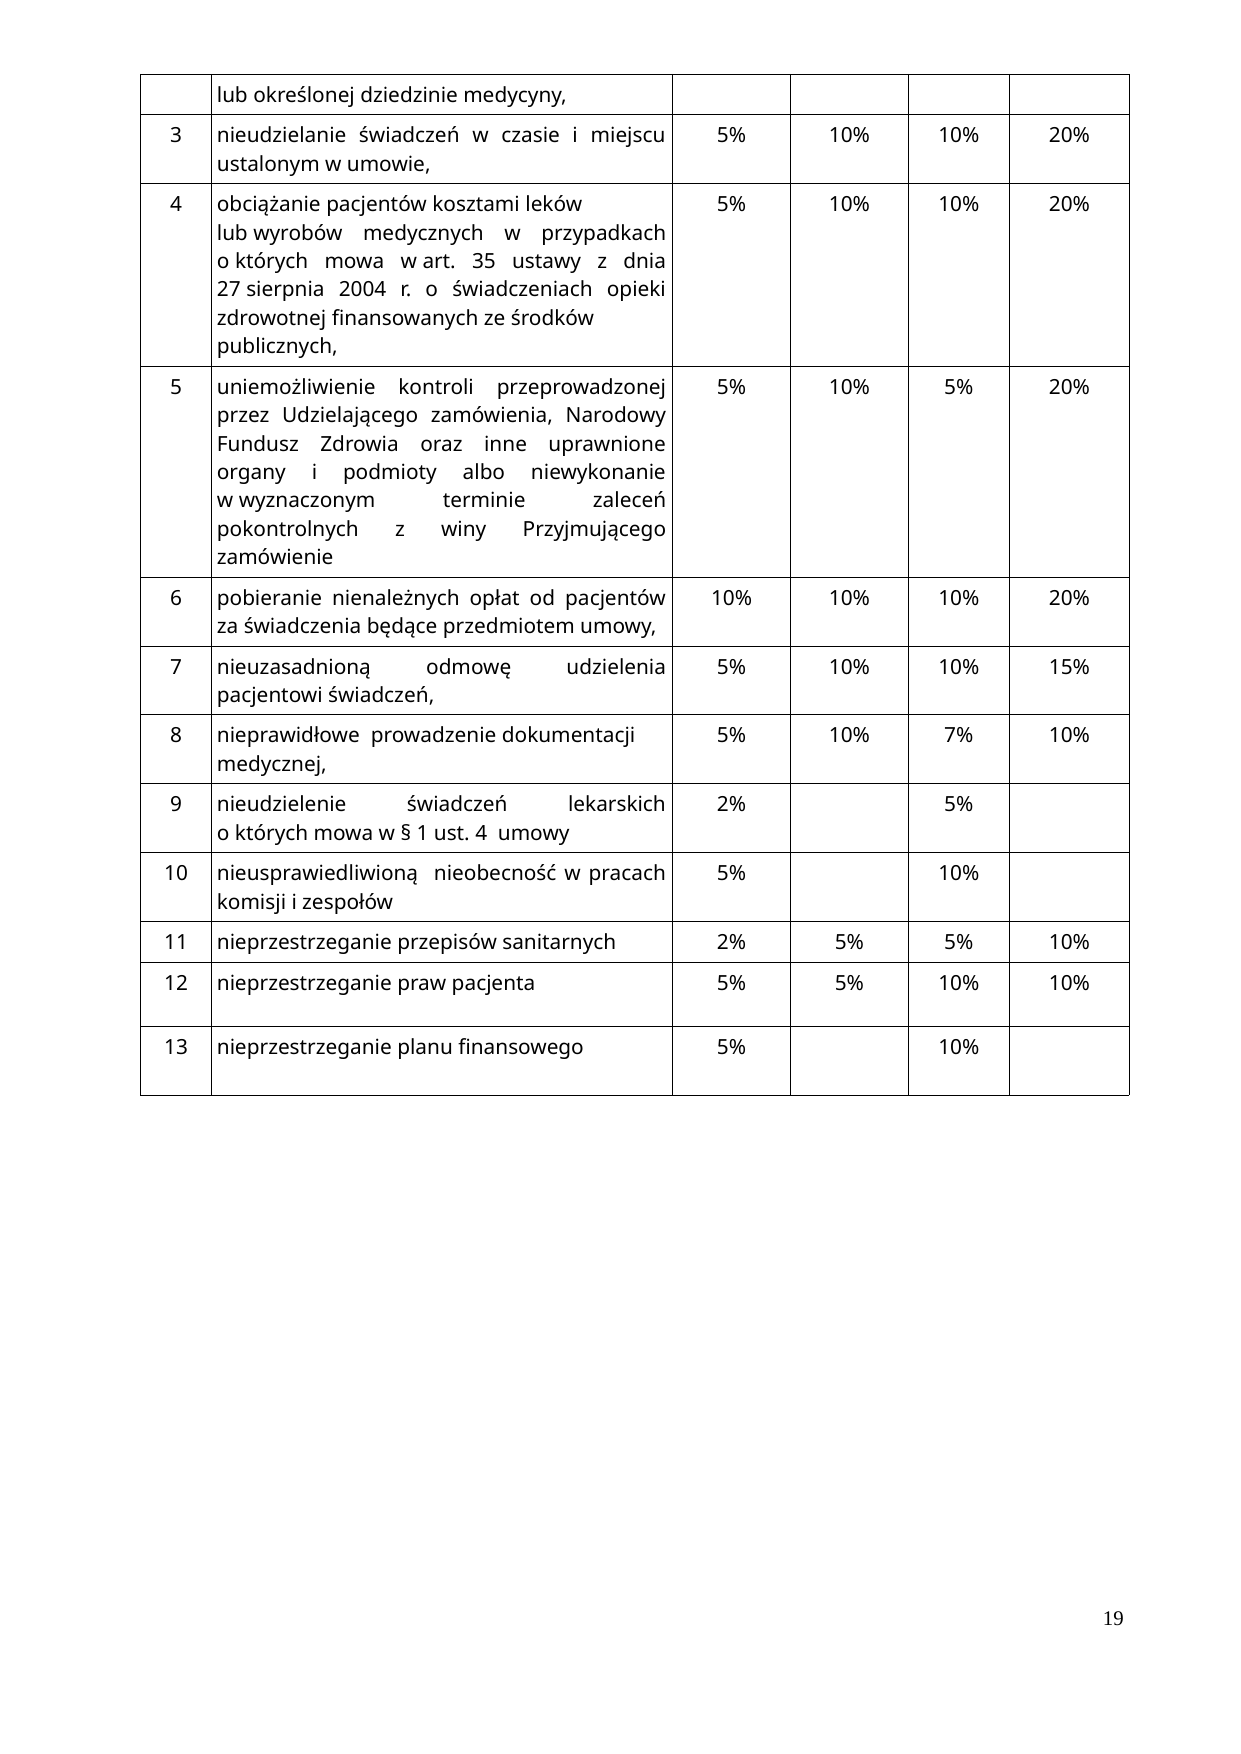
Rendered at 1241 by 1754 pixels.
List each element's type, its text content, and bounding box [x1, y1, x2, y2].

table_cell 5 [141, 367, 211, 577]
table_cell pobieranie nienależnych opłat od pacjentów za świadczenia będące przedmiotem umowy, [212, 578, 672, 646]
table_cell obciążanie pacjentów kosztami leków lub wyrobów medycznych w przypadkach o których mowa w art. 35 ustawy z dnia 27 sierpnia 2004 r. o świadczeniach opieki zdrowotnej finansowanych ze środków publicznych, [212, 184, 672, 366]
table_cell 20% [1010, 115, 1129, 183]
table_cell 10% [791, 115, 908, 183]
table_cell nieudzielenie świadczeń lekarskich o których mowa w § 1 ust. 4 umowy [212, 784, 672, 852]
table_cell nieprzestrzeganie praw pacjenta [212, 963, 672, 1026]
table_cell uniemożliwienie kontroli przeprowadzonej przez Udzielającego zamówienia, Narodowy Fundusz Zdrowia oraz inne uprawnione organy i podmioty albo niewykonanie w wyznaczonym terminie zaleceń pokontrolnych z winy Przyjmującego zamówienie [212, 367, 672, 577]
table_cell nieusprawiedliwioną nieobecność w pracach komisji i zespołów [212, 853, 672, 921]
table_cell [1010, 784, 1129, 852]
table_cell 5% [673, 367, 790, 577]
table_cell 12 [141, 963, 211, 1026]
table_cell 5% [673, 115, 790, 183]
table_cell [1010, 1027, 1129, 1095]
table_cell [791, 1027, 908, 1095]
table_cell nieprzestrzeganie planu finansowego [212, 1027, 672, 1095]
table_cell 15% [1010, 647, 1129, 714]
table_cell 5% [909, 367, 1009, 577]
table_cell [791, 784, 908, 852]
table_cell 5% [791, 963, 908, 1026]
table_cell 6 [141, 578, 211, 646]
table_cell 9 [141, 784, 211, 852]
table_cell [791, 853, 908, 921]
table_cell 10% [791, 715, 908, 783]
table_cell 10% [791, 647, 908, 714]
table_cell 10% [909, 963, 1009, 1026]
table_cell 5% [673, 715, 790, 783]
table_cell 5% [673, 184, 790, 366]
table_cell 5% [909, 922, 1009, 961]
table_cell 10% [791, 578, 908, 646]
table_cell 10% [791, 367, 908, 577]
table_cell 5% [791, 922, 908, 961]
table_cell 10% [909, 578, 1009, 646]
table_cell 2% [673, 922, 790, 961]
table_cell 5% [673, 853, 790, 921]
table_cell [141, 75, 211, 114]
table_cell [1010, 853, 1129, 921]
table_cell 5% [673, 1027, 790, 1095]
table_cell 4 [141, 184, 211, 366]
table_cell 10% [791, 184, 908, 366]
table_cell [1010, 75, 1129, 114]
table_cell 5% [673, 647, 790, 714]
table_cell 10% [1010, 963, 1129, 1026]
table_cell 11 [141, 922, 211, 961]
table_cell 10% [909, 853, 1009, 921]
table_cell [673, 75, 790, 114]
table_cell 20% [1010, 184, 1129, 366]
table_cell 2% [673, 784, 790, 852]
table_cell 3 [141, 115, 211, 183]
table_cell 13 [141, 1027, 211, 1095]
table_cell nieuzasadnioną odmowę udzielenia pacjentowi świadczeń, [212, 647, 672, 714]
table_cell 10% [1010, 922, 1129, 961]
table_cell [909, 75, 1009, 114]
table_cell nieprawidłowe prowadzenie dokumentacji medycznej, [212, 715, 672, 783]
table_cell 5% [673, 963, 790, 1026]
table_cell 20% [1010, 578, 1129, 646]
table_cell nieprzestrzeganie przepisów sanitarnych [212, 922, 672, 961]
table_cell nieudzielanie świadczeń w czasie i miejscu ustalonym w umowie, [212, 115, 672, 183]
table_cell 10% [909, 647, 1009, 714]
table_cell [791, 75, 908, 114]
table_cell lub określonej dziedzinie medycyny, [212, 75, 672, 114]
table_cell 10 [141, 853, 211, 921]
table_cell 5% [909, 784, 1009, 852]
table_cell 8 [141, 715, 211, 783]
table_cell 10% [909, 1027, 1009, 1095]
table_cell 7% [909, 715, 1009, 783]
table_cell 10% [909, 184, 1009, 366]
table_cell 10% [673, 578, 790, 646]
table_cell 10% [909, 115, 1009, 183]
table_cell 20% [1010, 367, 1129, 577]
table_cell 10% [1010, 715, 1129, 783]
table_cell 7 [141, 647, 211, 714]
